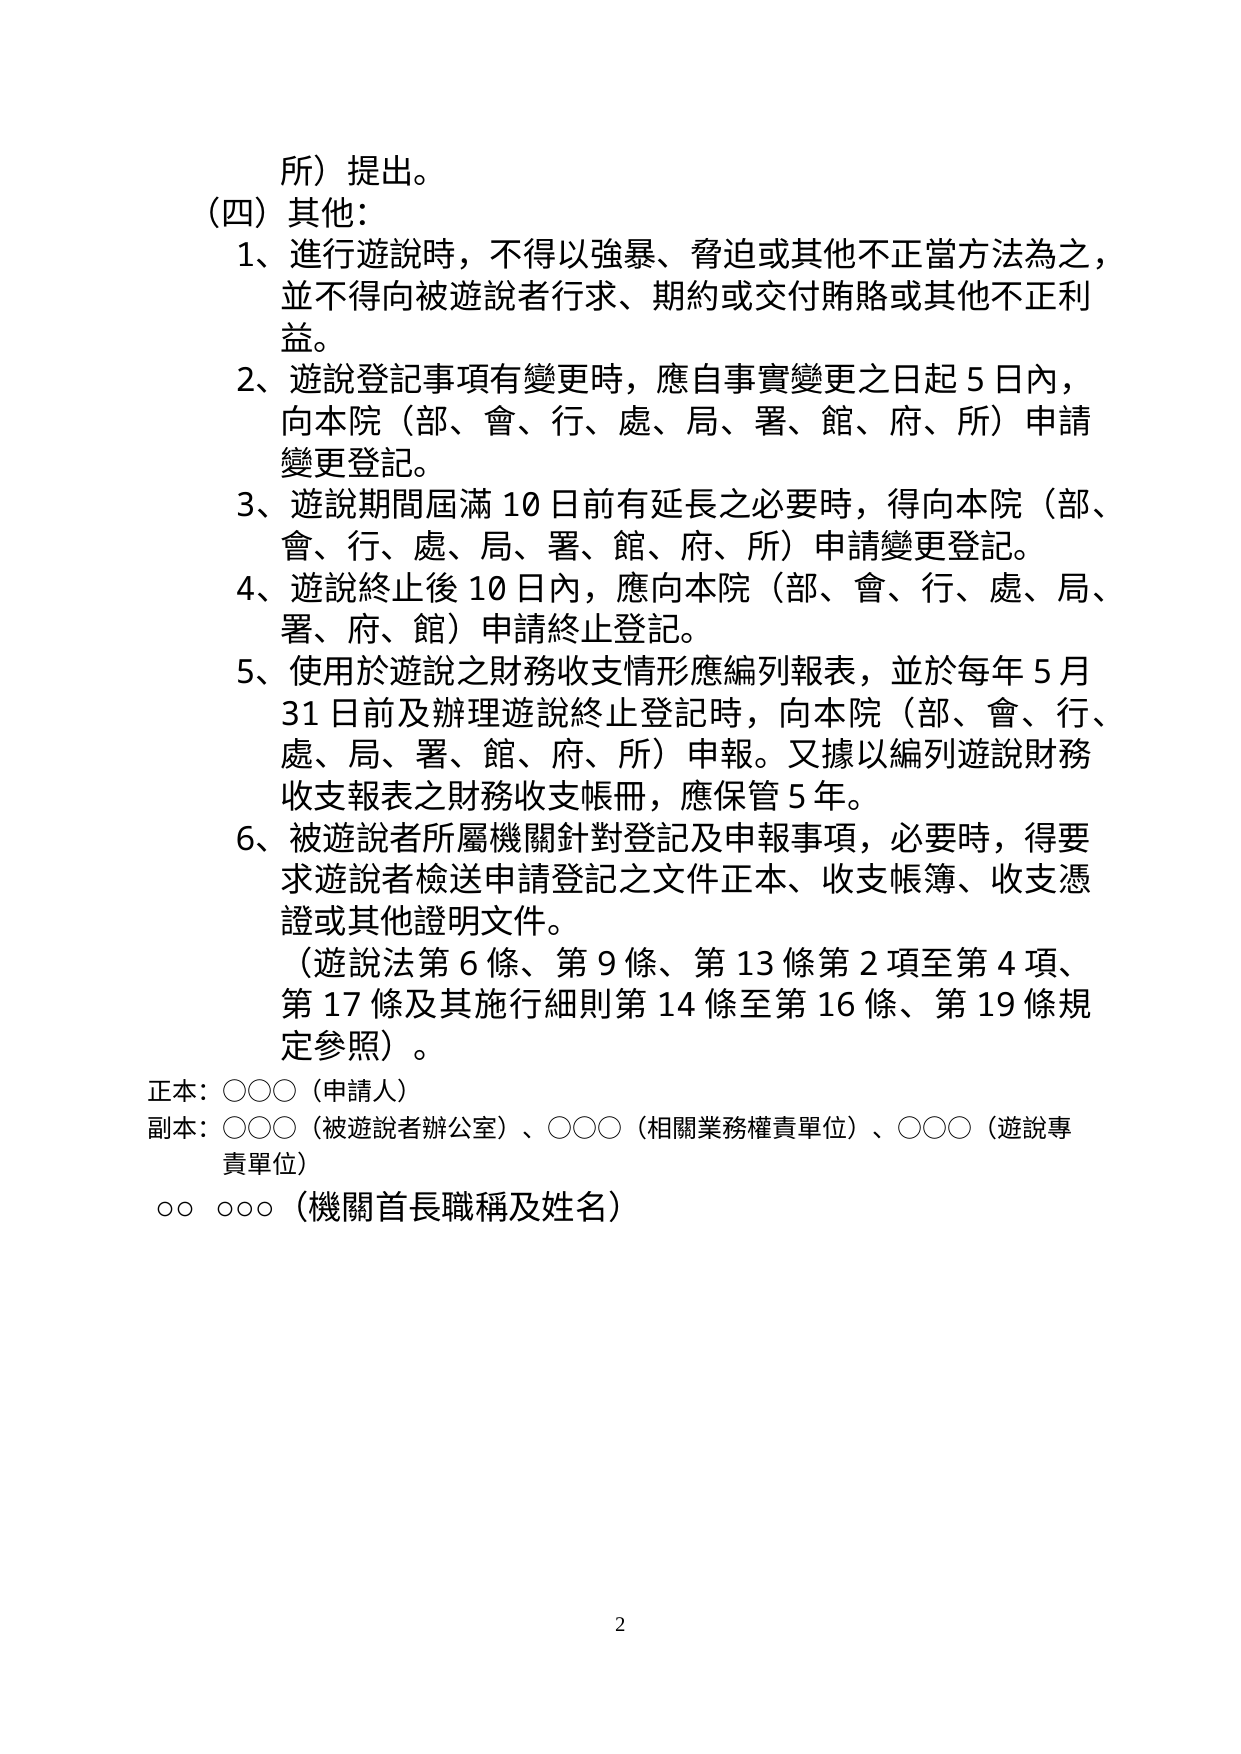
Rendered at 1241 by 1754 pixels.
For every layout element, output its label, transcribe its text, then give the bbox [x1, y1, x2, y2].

text （四）其他： [148, 192, 1092, 233]
text 4、遊說終止後10日內，應向本院（部、會、行、處、局、署、府、館）申請終止登記。 [235, 567, 1092, 650]
text 正本：○○○（申請人） [148, 1067, 1092, 1108]
text 2、遊說登記事項有變更時，應自事實變更之日起5日內，向本院（部、會、行、處、局、署、館、府、所）申請變更登記。 [235, 358, 1092, 483]
text 6、被遊說者所屬機關針對登記及申報事項，必要時，得要求遊說者檢送申請登記之文件正本、收支帳簿、收支憑證或其他證明文件。 [235, 817, 1092, 942]
text 所）提出。 [148, 150, 1092, 192]
text 5、使用於遊說之財務收支情形應編列報表，並於每年5月31日前及辦理遊說終止登記時，向本院（部、會、行、處、局、署、館、府、所）申報。又據以編列遊說財務收支報表之財務收支帳冊，應保管5年。 [235, 650, 1092, 817]
text 副本：○○○（被遊說者辦公室）、○○○（相關業務權責單位）、○○○（遊說專責單位） [148, 1108, 1092, 1181]
text （遊說法第6條、第9條、第13條第2項至第4項、第17條及其施行細則第14條至第16條、第19條規定參照）。 [235, 942, 1092, 1067]
text 3、遊說期間屆滿10日前有延長之必要時，得向本院（部、會、行、處、局、署、館、府、所）申請變更登記。 [235, 483, 1092, 567]
text 1、進行遊說時，不得以強暴、脅迫或其他不正當方法為之，並不得向被遊說者行求、期約或交付賄賂或其他不正利益。 [235, 233, 1092, 358]
text ○○ ○○○（機關首長職稱及姓名） [155, 1181, 1092, 1229]
